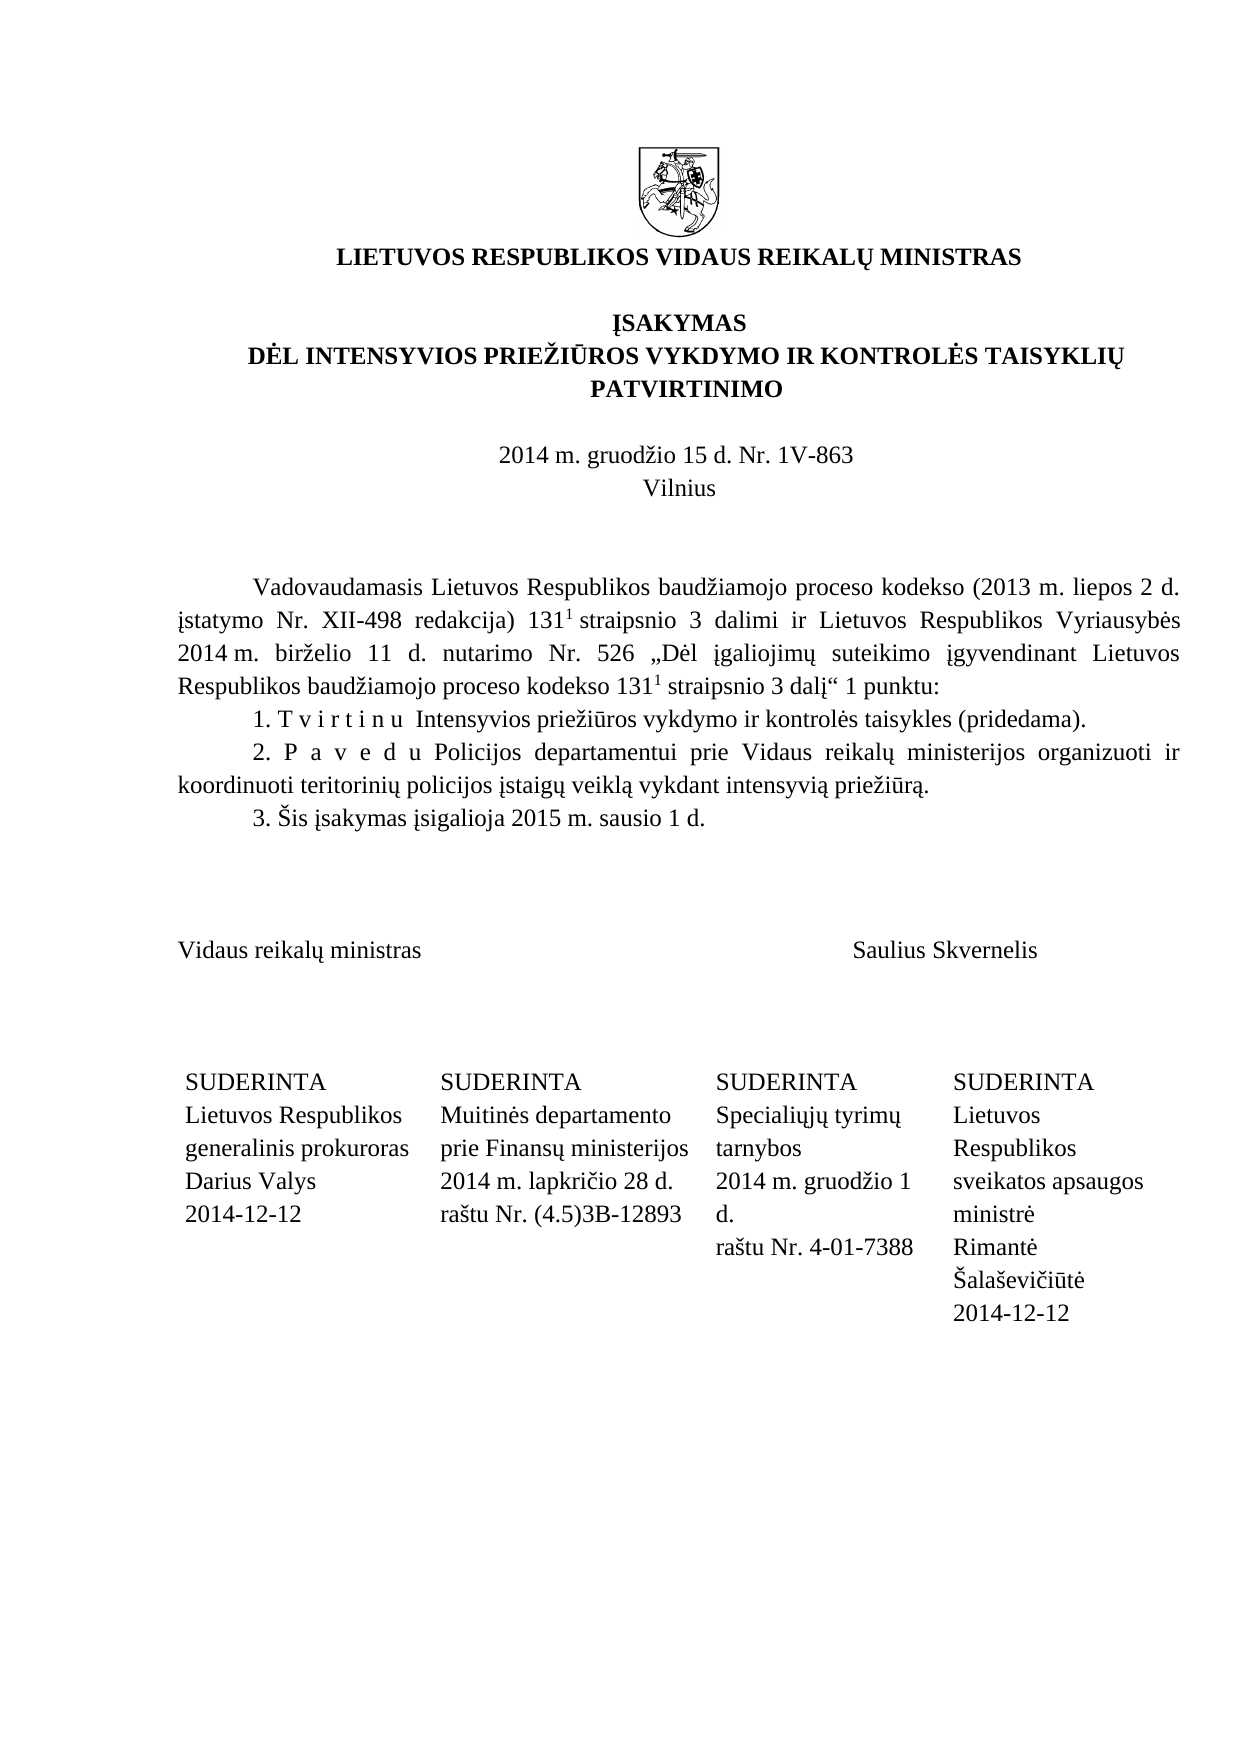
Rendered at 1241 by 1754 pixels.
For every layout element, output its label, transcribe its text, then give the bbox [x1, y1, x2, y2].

table_cell Specialiųjų tyrimų tarnybos 2014 m. gruodžio 1 d. raštu Nr. 4-01-7388 [704, 1100, 942, 1331]
text 3. Šis įsakymas įsigalioja 2015 m. sausio 1 d. [177, 803, 1181, 832]
text Vilnius [177, 473, 1181, 502]
table_cell Muitinės departamento prie Finansų ministerijos 2014 m. lapkričio 28 d. raštu Nr. (4.5)3B-12893 [429, 1100, 704, 1331]
text 1. T v i r t i n u Intensyvios priežiūros vykdymo ir kontrolės taisykles (pridedama). [177, 704, 1181, 733]
table_cell Lietuvos Respublikos generalinis prokuroras Darius Valys 2014-12-12 [174, 1100, 429, 1331]
table_header SUDERINTA [704, 1067, 942, 1100]
text 2014 m. gruodžio 15 d. Nr. 1V-863 [177, 440, 1181, 469]
table_header SUDERINTA [942, 1067, 1178, 1100]
text ĮSAKYMAS [177, 308, 1181, 337]
text 2. P a v e d u Policijos departamentui prie Vidaus reikalų ministerijos organizuoti ir koordinuoti teritorinių policijos įstaigų veiklą vykdant intensyvią priežiūrą. [177, 737, 1181, 799]
text Vidaus reikalų ministras Saulius Skvernelis [177, 935, 1181, 964]
table_header SUDERINTA [429, 1067, 704, 1100]
text LIETUVOS RESPUBLIKOS VIDAUS REIKALŲ MINISTRAS [177, 242, 1181, 271]
text Vadovaudamasis Lietuvos Respublikos baudžiamojo proceso kodekso (2013 m. liepos 2 d. įstatymo Nr. XII-498 redakcija) 1311 straipsnio 3 dalimi ir Lietuvos Respublikos Vyriausybės 2014 m. birželio 11 d. nutarimo Nr. 526 „Dėl įgaliojimų suteikimo įgyvendinant Lietuvos Respublikos baudžiamojo proceso kodekso 1311 straipsnio 3 dalį“ 1 punktu: [177, 572, 1181, 700]
table_header SUDERINTA [174, 1067, 429, 1100]
table_cell Lietuvos Respublikos sveikatos apsaugos ministrė Rimantė Šalaševičiūtė 2014-12-12 [942, 1100, 1178, 1331]
text DĖL Intensyvios priežiūros vykdymo ir kontrolės TAISYKLIŲ PATVIRTINIMO [192, 341, 1181, 403]
